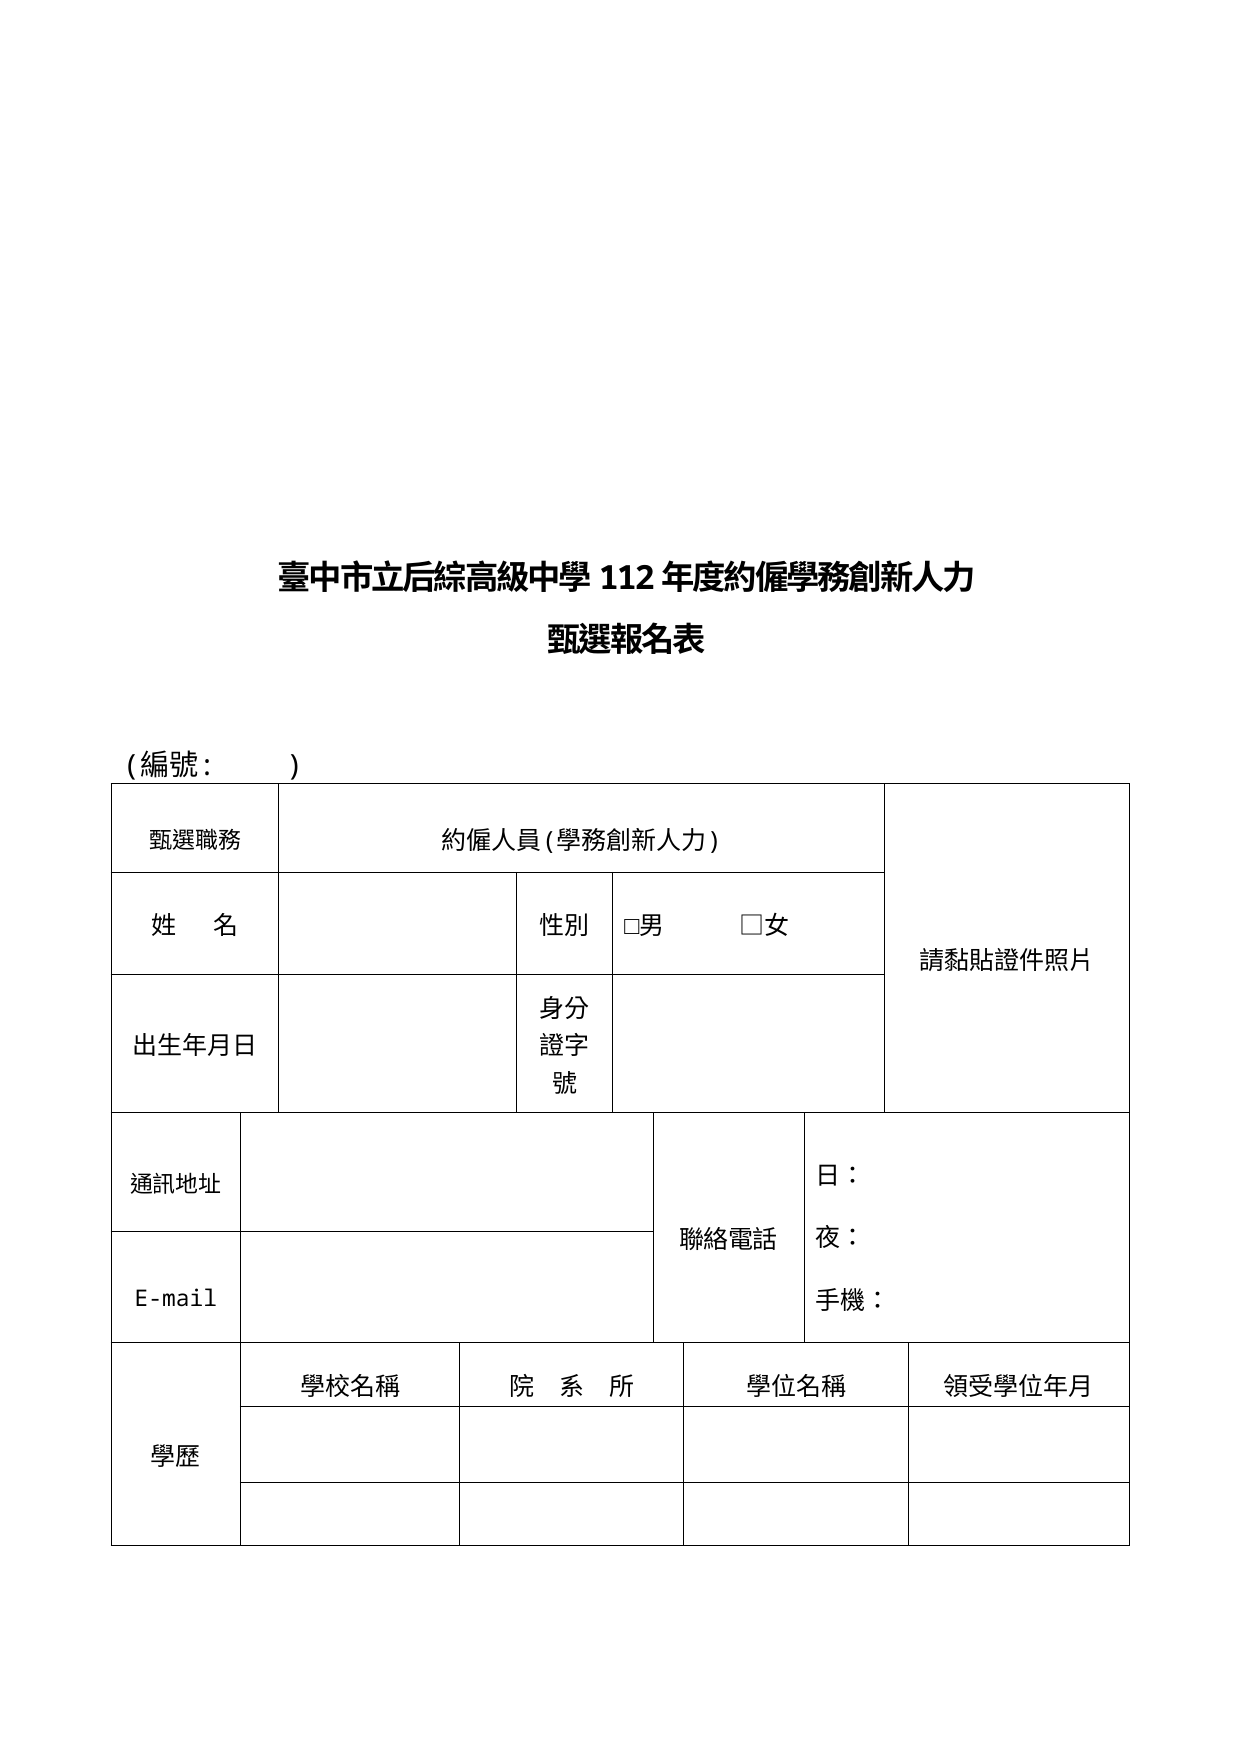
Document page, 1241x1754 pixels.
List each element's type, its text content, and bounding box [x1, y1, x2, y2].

table_cell [241, 1407, 459, 1482]
table_cell [460, 1483, 683, 1545]
table_cell [909, 1407, 1129, 1482]
text 臺中市立后綜高級中學112年度約僱學務創新人力 [202, 533, 1053, 596]
table_cell [241, 1483, 459, 1545]
table_cell [279, 975, 516, 1112]
table_cell [460, 1407, 683, 1482]
table_cell 領受學位年月 [909, 1343, 1129, 1406]
table_cell [909, 1483, 1129, 1545]
table_cell 日： 夜： 手機： [805, 1113, 1129, 1342]
table_cell E-mail [112, 1232, 240, 1342]
table_cell 姓 名 [112, 873, 278, 973]
text 甄選報名表 [202, 596, 1053, 658]
table_cell 聯絡電話 [654, 1113, 804, 1342]
table_cell 請黏貼證件照片 [885, 784, 1129, 1112]
table_cell 院 系 所 [460, 1343, 683, 1406]
table_cell 身分證字號 [517, 975, 612, 1112]
table_cell [279, 873, 516, 973]
table_cell [241, 1232, 653, 1342]
table_cell □男 □女 [613, 873, 884, 973]
table_cell [613, 975, 884, 1112]
table_cell 約僱人員(學務創新人力) [279, 784, 884, 872]
table_cell 學位名稱 [684, 1343, 908, 1406]
table_cell 通訊地址 [112, 1113, 240, 1231]
table_header (編號: ) [111, 658, 1129, 783]
table_cell 學歷 [112, 1343, 240, 1545]
table_cell 出生年月日 [112, 975, 278, 1112]
table_cell [241, 1113, 653, 1231]
table_cell 性別 [517, 873, 612, 973]
table_cell [684, 1483, 908, 1545]
table_cell 學校名稱 [241, 1343, 459, 1406]
table_cell [684, 1407, 908, 1482]
table_cell 甄選職務 [112, 784, 278, 872]
